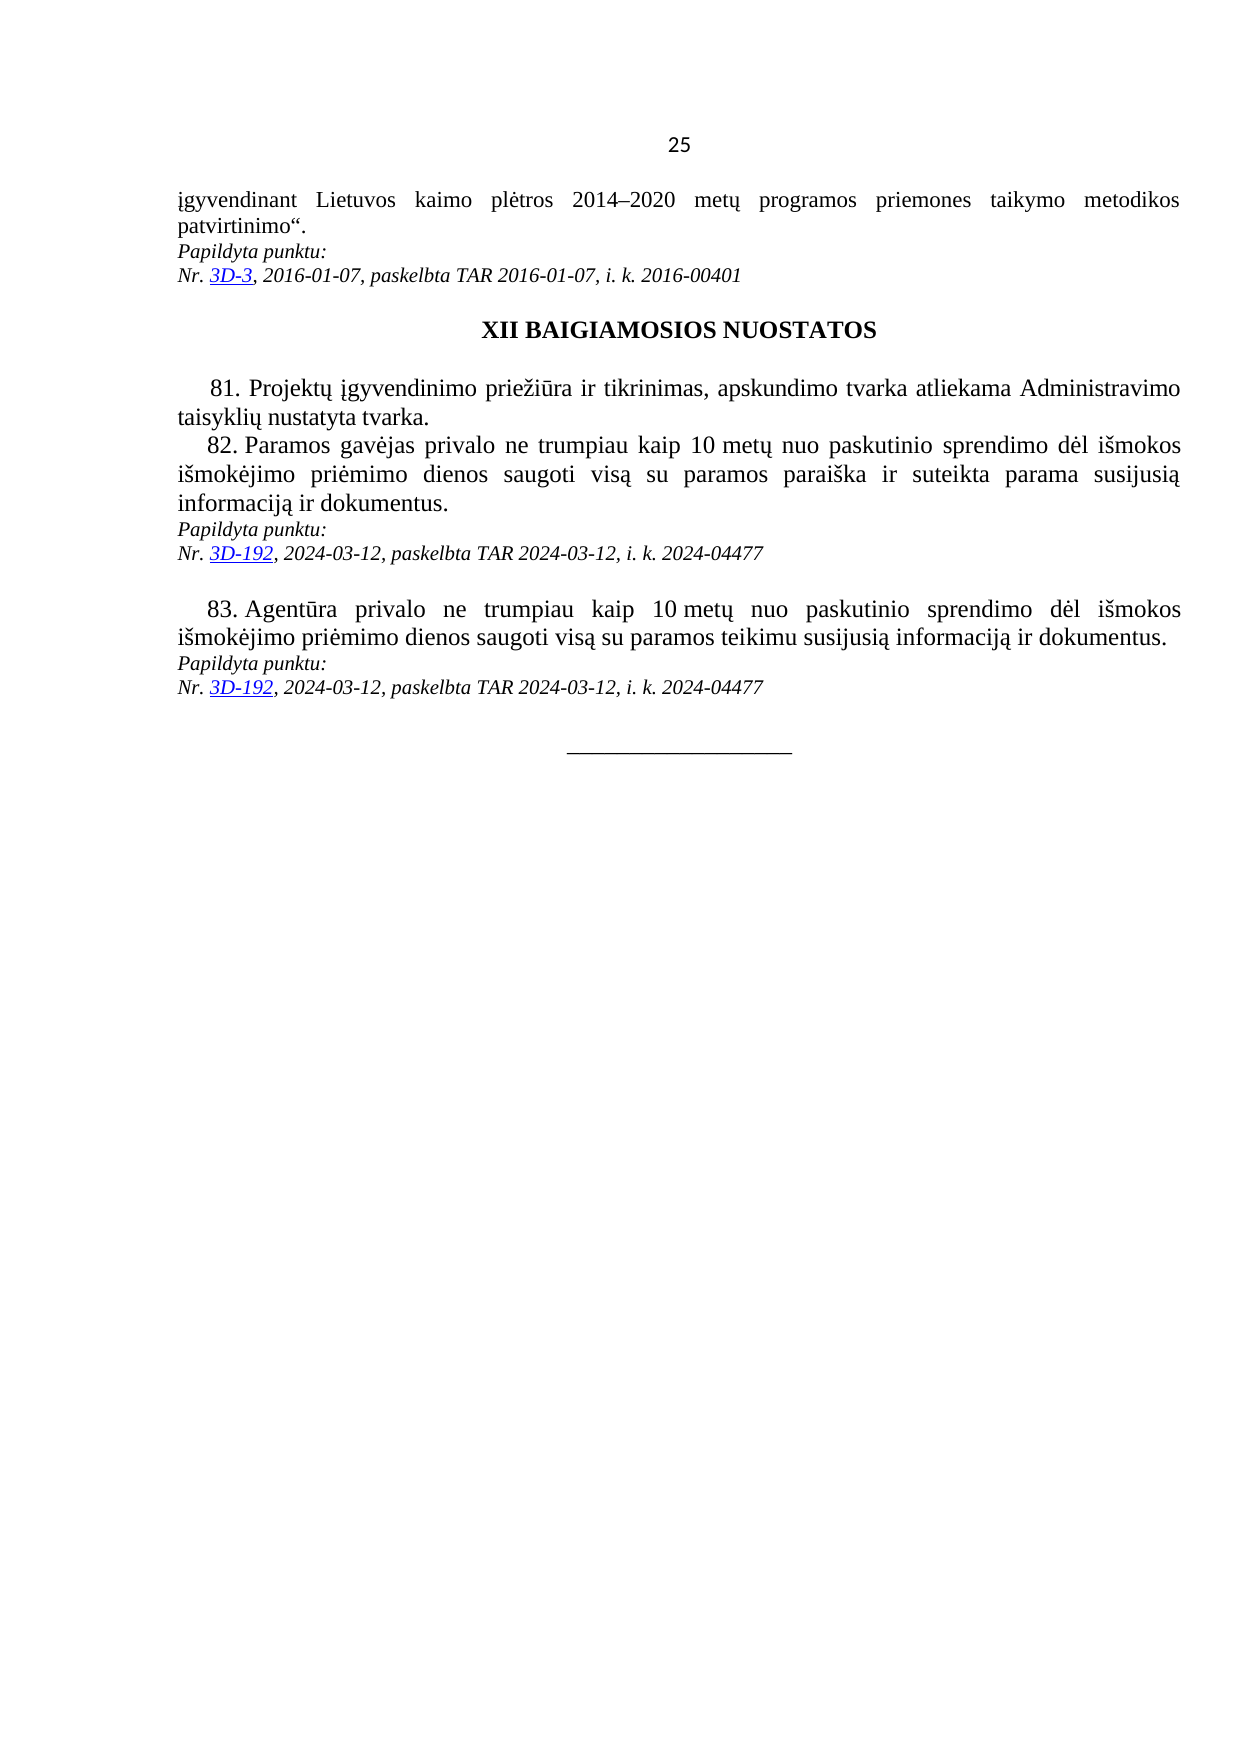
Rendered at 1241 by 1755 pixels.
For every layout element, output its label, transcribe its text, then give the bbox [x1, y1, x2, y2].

text 82. Paramos gavėjas privalo ne trumpiau kaip 10 metų nuo paskutinio sprendimo dėl išmokos išmokėjimo priėmimo dienos saugoti visą su paramos paraiška ir suteikta parama susijusią informaciją ir dokumentus. [177, 431, 1181, 517]
text Papildyta punktu: [177, 651, 1181, 675]
text 83. Agentūra privalo ne trumpiau kaip 10 metų nuo paskutinio sprendimo dėl išmokos išmokėjimo priėmimo dienos saugoti visą su paramos teikimu susijusią informaciją ir dokumentus. [177, 594, 1181, 651]
text Papildyta punktu: [177, 517, 1181, 541]
text Nr. 3D-3, 2016-01-07, paskelbta TAR 2016-01-07, i. k. 2016-00401 [177, 263, 1181, 287]
text Papildyta punktu: [177, 239, 1181, 263]
text Nr. 3D-192, 2024-03-12, paskelbta TAR 2024-03-12, i. k. 2024-04477 [177, 675, 1181, 699]
text 81. Projektų įgyvendinimo priežiūra ir tikrinimas, apskundimo tvarka atliekama Administravimo taisyklių nustatyta tvarka. [177, 373, 1181, 431]
text __________________ [177, 728, 1181, 757]
text Nr. 3D-192, 2024-03-12, paskelbta TAR 2024-03-12, i. k. 2024-04477 [177, 541, 1181, 565]
text XII BAIGIAMOSIOS NUOSTATOS [177, 316, 1181, 344]
text įgyvendinant Lietuvos kaimo plėtros 2014–2020 metų programos priemones taikymo metodikos patvirtinimo“. [177, 186, 1181, 239]
